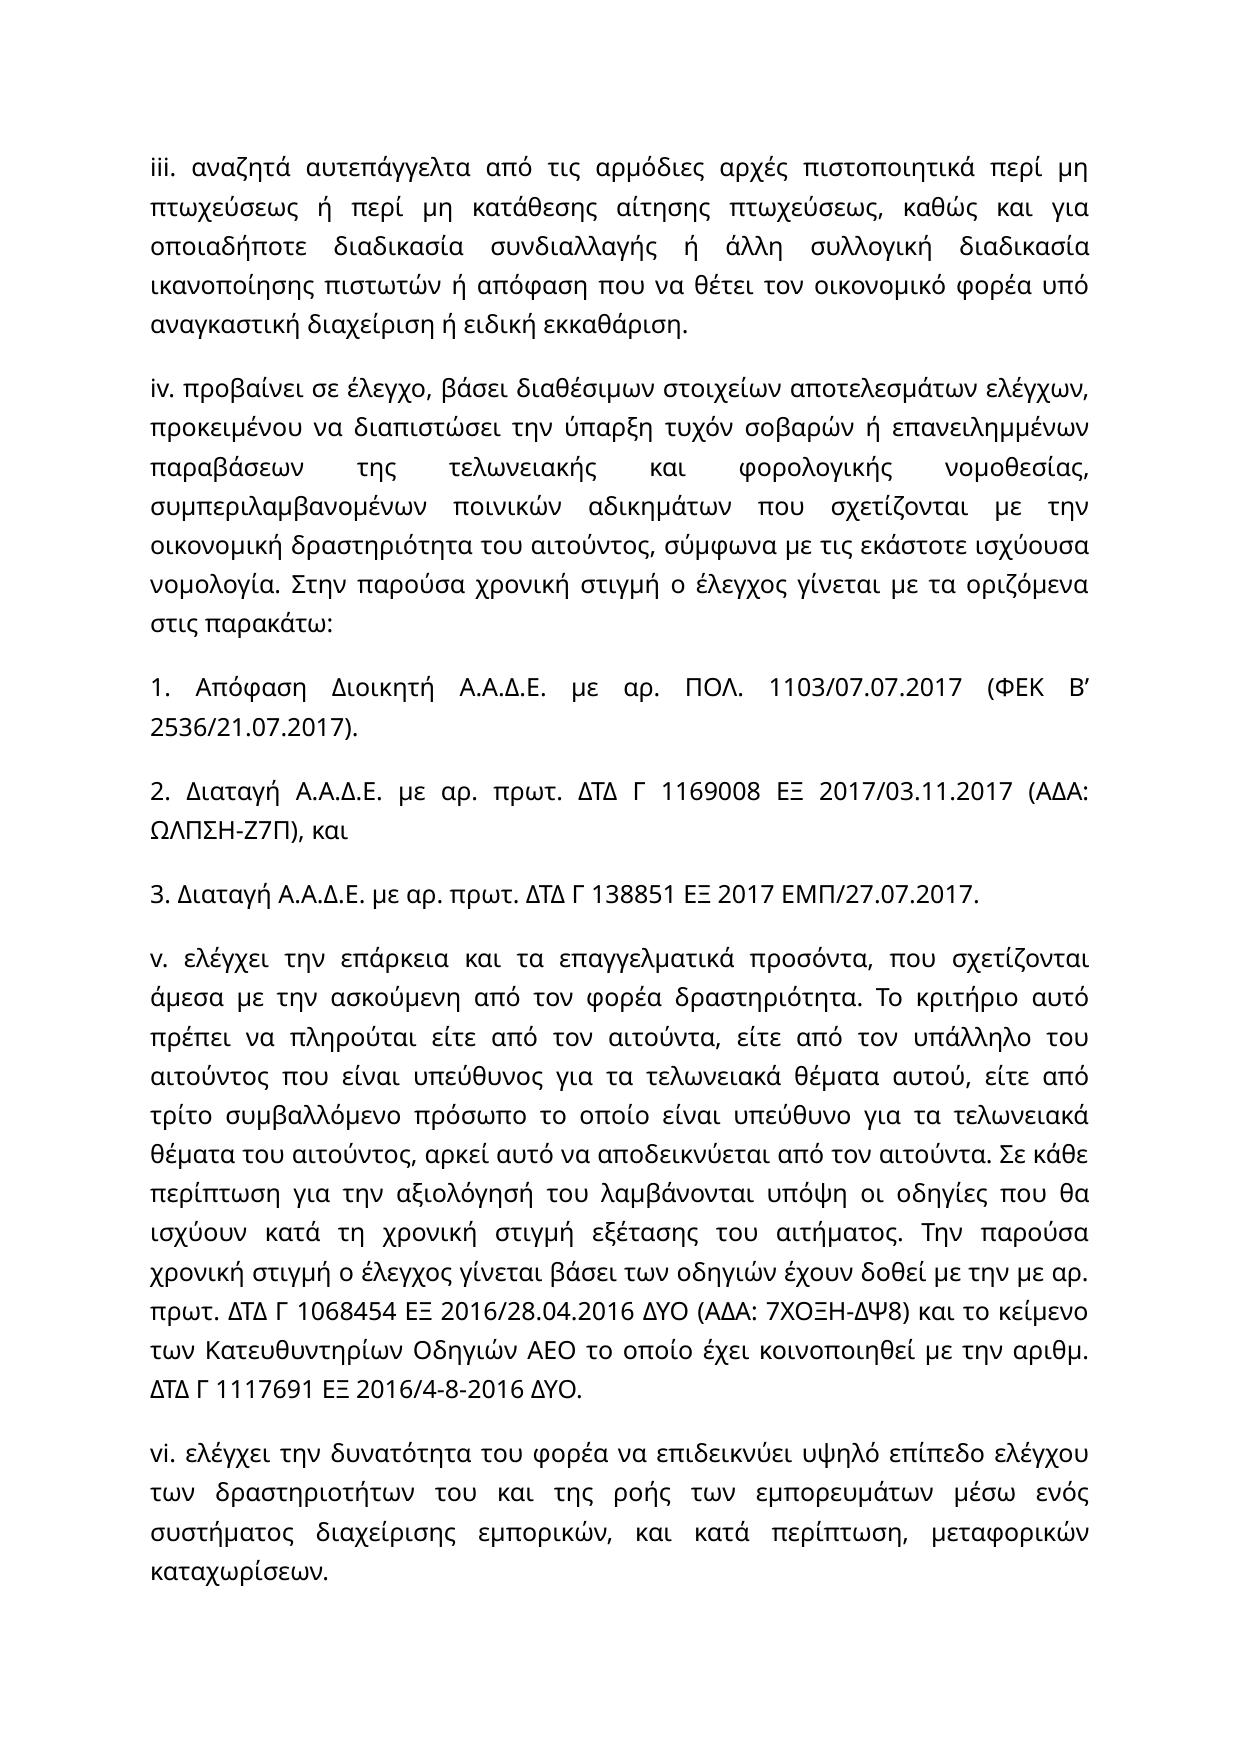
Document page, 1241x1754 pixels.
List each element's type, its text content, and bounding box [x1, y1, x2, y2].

text iii. αναζητά αυτεπάγγελτα από τις αρμόδιες αρχές πιστοποιητικά περί μη πτωχεύσεως ή περί μη κατάθεσης αίτησης πτωχεύσεως, καθώς και για οποιαδήποτε διαδικασία συνδιαλλαγής ή άλλη συλλογική διαδικασία ικανοποίησης πιστωτών ή απόφαση που να θέτει τον οικονομικό φορέα υπό αναγκαστική διαχείριση ή ειδική εκκαθάριση. [150, 150, 1090, 341]
text 2. Διαταγή Α.Α.Δ.Ε. με αρ. πρωτ. ΔΤΔ Γ 1169008 ΕΞ 2017/03.11.2017 (ΑΔΑ: ΩΛΠΣΗ-Ζ7Π), και [150, 773, 1090, 847]
text vi. ελέγχει την δυνατότητα του φορέα να επιδεικνύει υψηλό επίπεδο ελέγχου των δραστηριοτήτων του και της ροής των εμπορευμάτων μέσω ενός συστήματος διαχείρισης εμπορικών, και κατά περίπτωση, μεταφορικών καταχωρίσεων. [150, 1436, 1090, 1587]
text v. ελέγχει την επάρκεια και τα επαγγελματικά προσόντα, που σχετίζονται άμεσα με την ασκούμενη από τον φορέα δραστηριότητα. Το κριτήριο αυτό πρέπει να πληρούται είτε από τον αιτούντα, είτε από τον υπάλληλο του αιτούντος που είναι υπεύθυνος για τα τελωνειακά θέματα αυτού, είτε από τρίτο συμβαλλόμενο πρόσωπο το οποίο είναι υπεύθυνο για τα τελωνειακά θέματα του αιτούντος, αρκεί αυτό να αποδεικνύεται από τον αιτούντα. Σε κάθε περίπτωση για την αξιολόγησή του λαμβάνονται υπόψη οι οδηγίες που θα ισχύουν κατά τη χρονική στιγμή εξέτασης του αιτήματος. Την παρούσα χρονική στιγμή ο έλεγχος γίνεται βάσει των οδηγιών έχουν δοθεί με την με αρ. πρωτ. ΔΤΔ Γ 1068454 ΕΞ 2016/28.04.2016 ΔΥΟ (ΑΔΑ: 7ΧΟΞΗ-ΔΨ8) και το κείμενο των Κατευθυντηρίων Οδηγιών ΑΕΟ το οποίο έχει κοινοποιηθεί με την αριθμ. ΔΤΔ Γ 1117691 ΕΞ 2016/4-8-2016 ΔΥΟ. [150, 941, 1090, 1406]
text 1. Απόφαση Διοικητή Α.Α.Δ.Ε. με αρ. ΠΟΛ. 1103/07.07.2017 (ΦΕΚ Β’ 2536/21.07.2017). [150, 670, 1090, 743]
text 3. Διαταγή Α.Α.Δ.Ε. με αρ. πρωτ. ΔΤΔ Γ 138851 ΕΞ 2017 ΕΜΠ/27.07.2017. [150, 877, 1090, 911]
text iv. προβαίνει σε έλεγχο, βάσει διαθέσιμων στοιχείων αποτελεσμάτων ελέγχων, προκειμένου να διαπιστώσει την ύπαρξη τυχόν σοβαρών ή επανειλημμένων παραβάσεων της τελωνειακής και φορολογικής νομοθεσίας, συμπεριλαμβανομένων ποινικών αδικημάτων που σχετίζονται με την οικονομική δραστηριότητα του αιτούντος, σύμφωνα με τις εκάστοτε ισχύουσα νομολογία. Στην παρούσα χρονική στιγμή ο έλεγχος γίνεται με τα οριζόμενα στις παρακάτω: [150, 371, 1090, 640]
